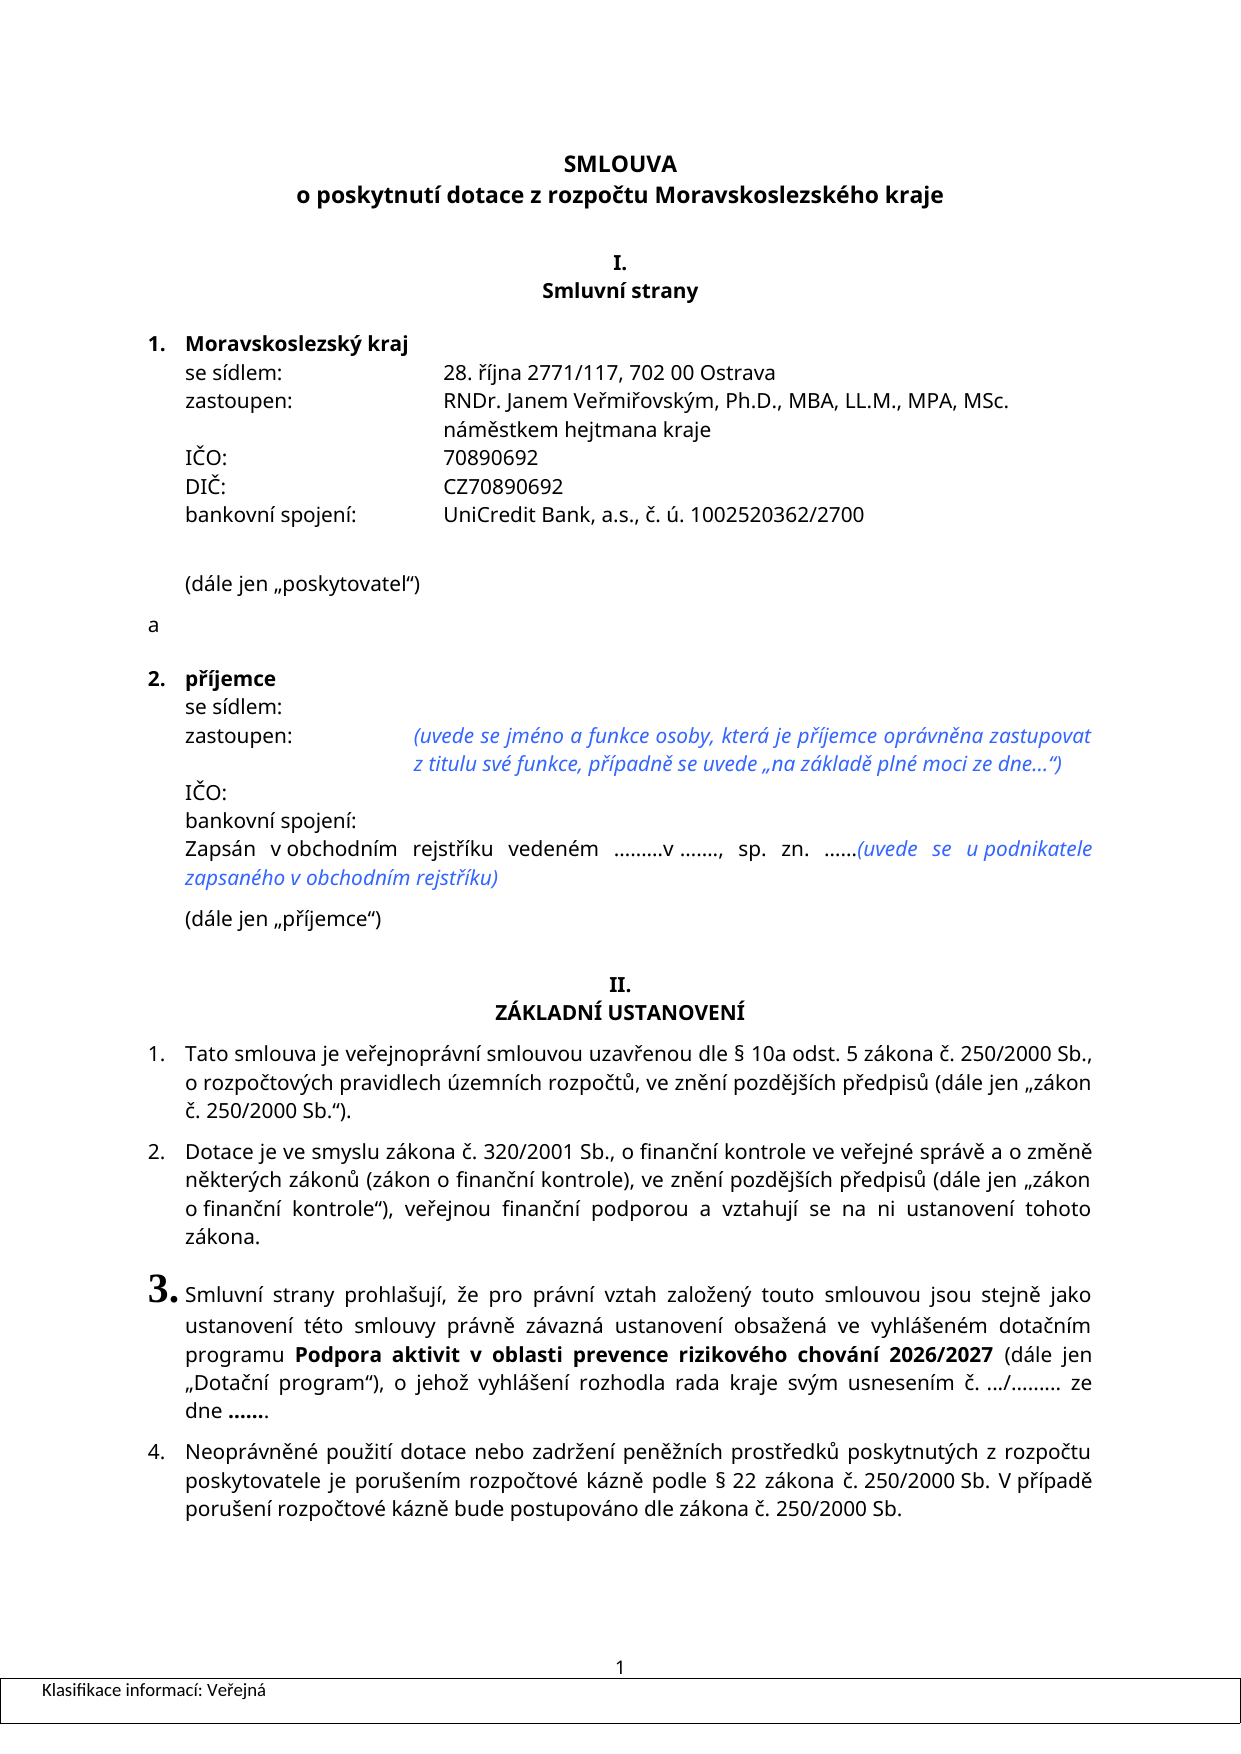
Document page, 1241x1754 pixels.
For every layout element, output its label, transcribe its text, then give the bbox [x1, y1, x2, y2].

list Tato smlouva je veřejnoprávní smlouvou uzavřenou dle § 10a odst. 5 zákona č. 250/2000 Sb., o rozpočtových pravidlech územních rozpočtů, ve znění pozdějších předpisů (dále jen „zákon č. 250/2000 Sb.“). [148, 1039, 1092, 1124]
text IČO: [185, 778, 1092, 806]
subtitle příjemce [148, 664, 1092, 692]
text bankovní spojení: [185, 806, 1092, 834]
list Smluvní strany prohlašují, že pro právní vztah založený touto smlouvou jsou stejně jako ustanovení této smlouvy právně závazná ustanovení obsažená ve vyhlášeném dotačním programu Podpora aktivit v oblasti prevence rizikového chování 2026/2027 (dále jen „Dotační program“), o jehož vyhlášení rozhodla rada kraje svým usnesením č. .../......... ze dne ……. [148, 1263, 1092, 1425]
text náměstkem hejtmana kraje [407, 415, 1092, 443]
list Dotace je ve smyslu zákona č. 320/2001 Sb., o finanční kontrole ve veřejné správě a o změně některých zákonů (zákon o finanční kontrole), ve znění pozdějších předpisů (dále jen „zákon o finanční kontrole“), veřejnou finanční podporou a vztahují se na ni ustanovení tohoto zákona. [148, 1137, 1092, 1251]
subtitle Moravskoslezský kraj [148, 329, 1092, 358]
text (dále jen „poskytovatel“) [185, 569, 1092, 598]
text se sídlem: [185, 692, 1092, 721]
title SMLOUVA o poskytnutí dotace z rozpočtu Moravskoslezského kraje [148, 148, 1092, 210]
text zastoupen: RNDr. Janem Veřmiřovským, Ph.D., MBA, LL.M., MPA, MSc. [185, 386, 1092, 415]
text II. [148, 970, 1092, 998]
text Zapsán v obchodním rejstříku vedeném ………v ……., sp. zn. ……(uvede se u podnikatele zapsaného v obchodním rejstříku) [185, 834, 1092, 891]
text (dále jen „příjemce“) [185, 904, 1092, 932]
text IČO: 70890692 [185, 443, 1092, 472]
text se sídlem: 28. října 2771/117, 702 00 Ostrava [185, 358, 1092, 386]
text zastoupen: (uvede se jméno a funkce osoby, která je příjemce oprávněna zastupovat z titulu své funkce, případně se uvede „na základě plné moci ze dne…“) [185, 721, 1092, 778]
text I. Smluvní strany [148, 248, 1092, 304]
text a [148, 611, 1092, 639]
text bankovní spojení: UniCredit Bank, a.s., č. ú. 1002520362/2700 [185, 500, 1092, 529]
text DIČ: CZ70890692 [185, 472, 1092, 500]
text ZÁKLADNÍ USTANOVENÍ [148, 998, 1092, 1027]
list Neoprávněné použití dotace nebo zadržení peněžních prostředků poskytnutých z rozpočtu poskytovatele je porušením rozpočtové kázně podle § 22 zákona č. 250/2000 Sb. V případě porušení rozpočtové kázně bude postupováno dle zákona č. 250/2000 Sb. [148, 1437, 1092, 1523]
